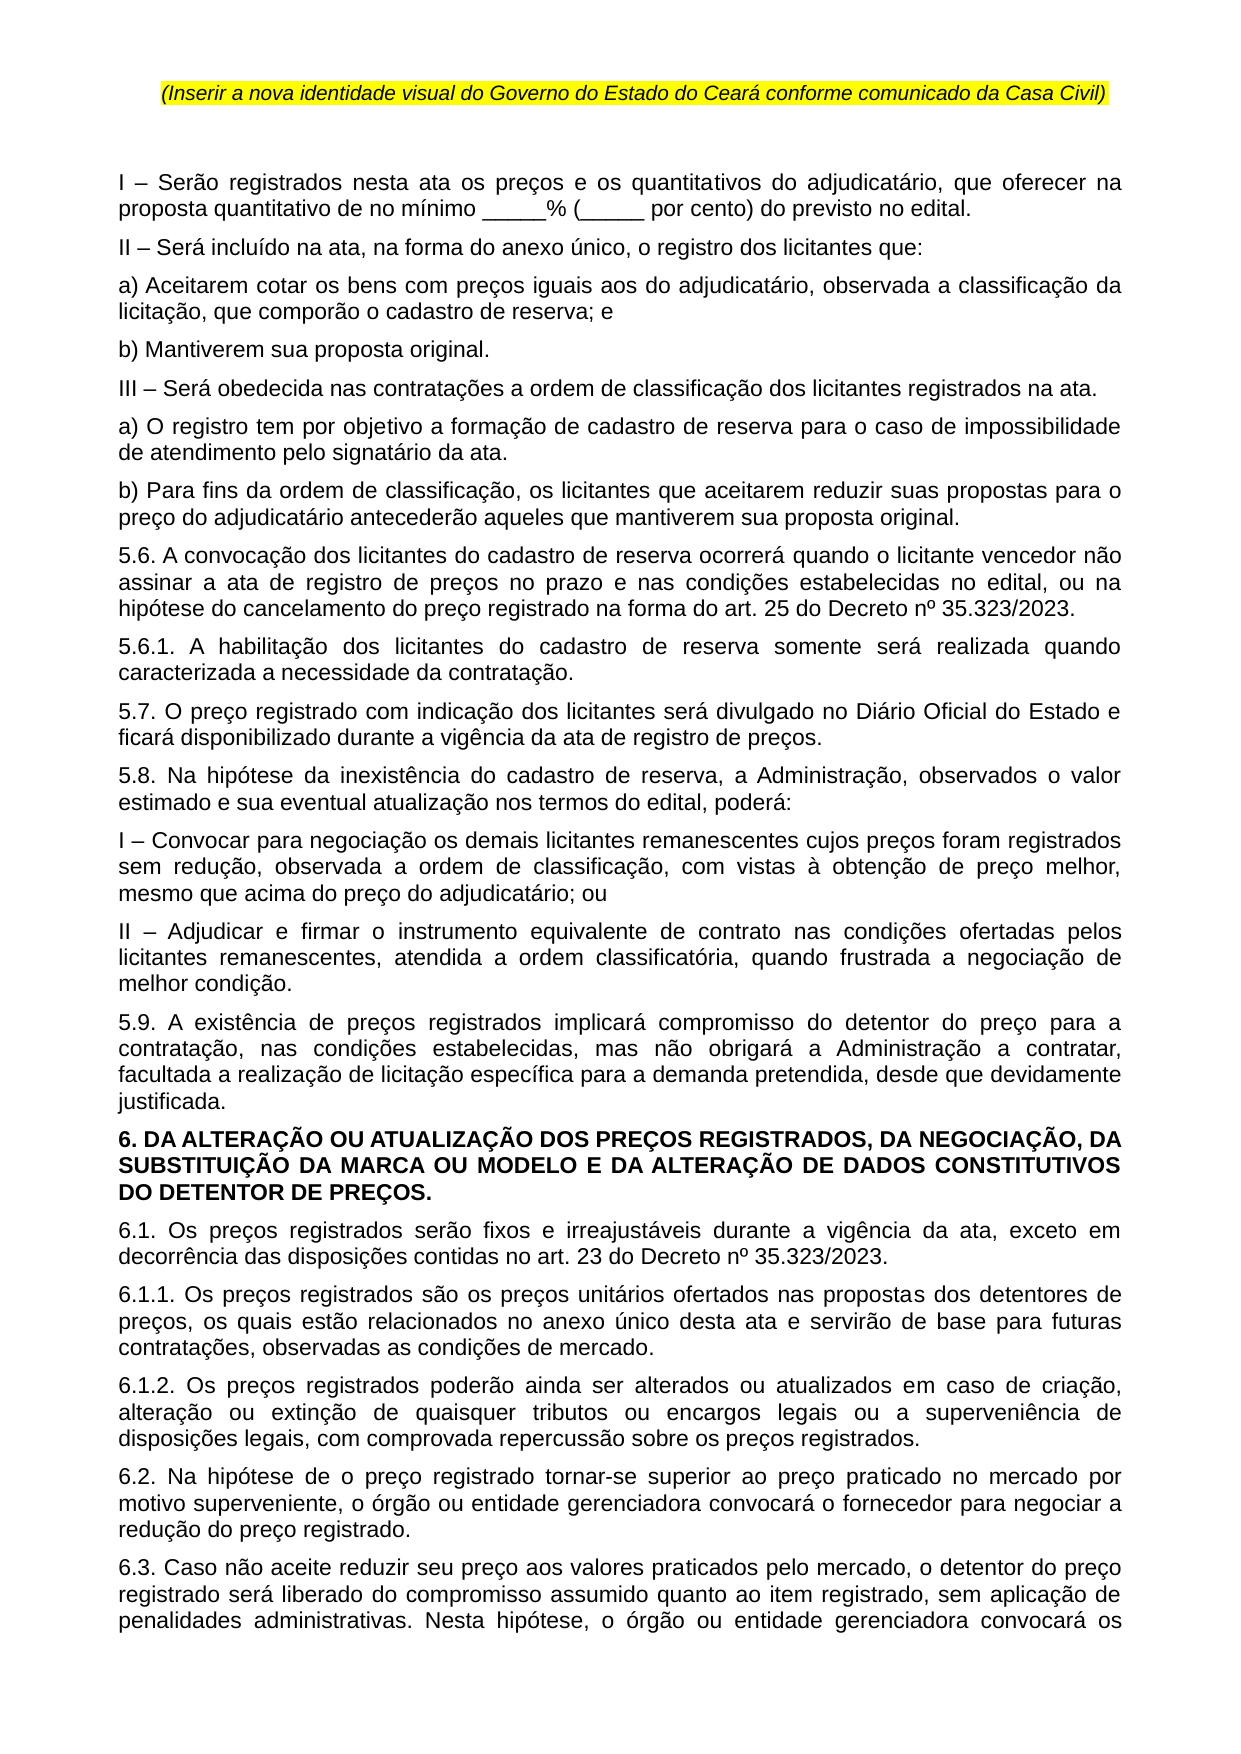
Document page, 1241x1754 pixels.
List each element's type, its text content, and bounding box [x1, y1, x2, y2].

text 5.6.1. A habilitação dos licitantes do cadastro de reserva somente será realizada quando caracterizada a necessidade da contratação. [118, 633, 1122, 686]
text 6.1. Os preços registrados serão fixos e irreajustáveis durante a vigência da ata, exceto em decorrência das disposições contidas no art. 23 do Decreto nº 35.323/2023. [118, 1217, 1122, 1269]
text 5.8. Na hipótese da inexistência do cadastro de reserva, a Administração, observados o valor estimado e sua eventual atualização nos termos do edital, poderá: [118, 762, 1122, 815]
text a) Aceitarem cotar os bens com preços iguais aos do adjudicatário, observada a classificação da licitação, que comporão o cadastro de reserva; e [118, 272, 1122, 324]
text II – Adjudicar e firmar o instrumento equivalente de contrato nas condições ofertadas pelos licitantes remanescentes, atendida a ordem classificatória, quando frustrada a negociação de melhor condição. [118, 918, 1122, 997]
text III – Será obedecida nas contratações a ordem de classificação dos licitantes registrados na ata. [118, 375, 1122, 401]
text I – Convocar para negociação os demais licitantes remanescentes cujos preços foram registrados sem redução, observada a ordem de classificação, com vistas à obtenção de preço melhor, mesmo que acima do preço do adjudicatário; ou [118, 827, 1122, 906]
text 5.6. A convocação dos licitantes do cadastro de reserva ocorrerá quando o licitante vencedor não assinar a ata de registro de preços no prazo e nas condições estabelecidas no edital, ou na hipótese do cancelamento do preço registrado na forma do art. 25 do Decreto nº 35.323/2023. [118, 542, 1122, 621]
text 5.9. A existência de preços registrados implicará compromisso do detentor do preço para a contratação, nas condições estabelecidas, mas não obrigará a Administração a contratar, facultada a realização de licitação específica para a demanda pretendida, desde que devidamente justificada. [118, 1009, 1122, 1114]
text I – Serão registrados nesta ata os preços e os quantitativos do adjudicatário, que oferecer na proposta quantitativo de no mínimo _____% (_____ por cento) do previsto no edital. [118, 169, 1122, 222]
text 6.3. Caso não aceite reduzir seu preço aos valores praticados pelo mercado, o detentor do preço registrado será liberado do compromisso assumido quanto ao item registrado, sem aplicação de penalidades administrativas. Nesta hipótese, o órgão ou entidade gerenciadora convocará os [118, 1554, 1122, 1633]
text b) Para fins da ordem de classificação, os licitantes que aceitarem reduzir suas propostas para o preço do adjudicatário antecederão aqueles que mantiverem sua proposta original. [118, 477, 1122, 530]
text II – Será incluído na ata, na forma do anexo único, o registro dos licitantes que: [118, 234, 1122, 260]
text 6.2. Na hipótese de o preço registrado tornar-se superior ao preço praticado no mercado por motivo superveniente, o órgão ou entidade gerenciadora convocará o fornecedor para negociar a redução do preço registrado. [118, 1463, 1122, 1542]
text b) Mantiverem sua proposta original. [118, 336, 1122, 363]
text a) O registro tem por objetivo a formação de cadastro de reserva para o caso de impossibilidade de atendimento pelo signatário da ata. [118, 413, 1122, 466]
text 6.1.2. Os preços registrados poderão ainda ser alterados ou atualizados em caso de criação, alteração ou extinção de quaisquer tributos ou encargos legais ou a superveniência de disposições legais, com comprovada repercussão sobre os preços registrados. [118, 1372, 1122, 1451]
text 6.1.1. Os preços registrados são os preços unitários ofertados nas propostas dos detentores de preços, os quais estão relacionados no anexo único desta ata e servirão de base para futuras contratações, observadas as condições de mercado. [118, 1281, 1122, 1361]
text 6. DA ALTERAÇÃO OU ATUALIZAÇÃO DOS PREÇOS REGISTRADOS, DA NEGOCIAÇÃO, DA SUBSTITUIÇÃO DA MARCA OU MODELO E DA ALTERAÇÃO DE DADOS CONSTITUTIVOS DO DETENTOR DE PREÇOS. [118, 1126, 1122, 1205]
text 5.7. O preço registrado com indicação dos licitantes será divulgado no Diário Oficial do Estado e ficará disponibilizado durante a vigência da ata de registro de preços. [118, 698, 1122, 750]
